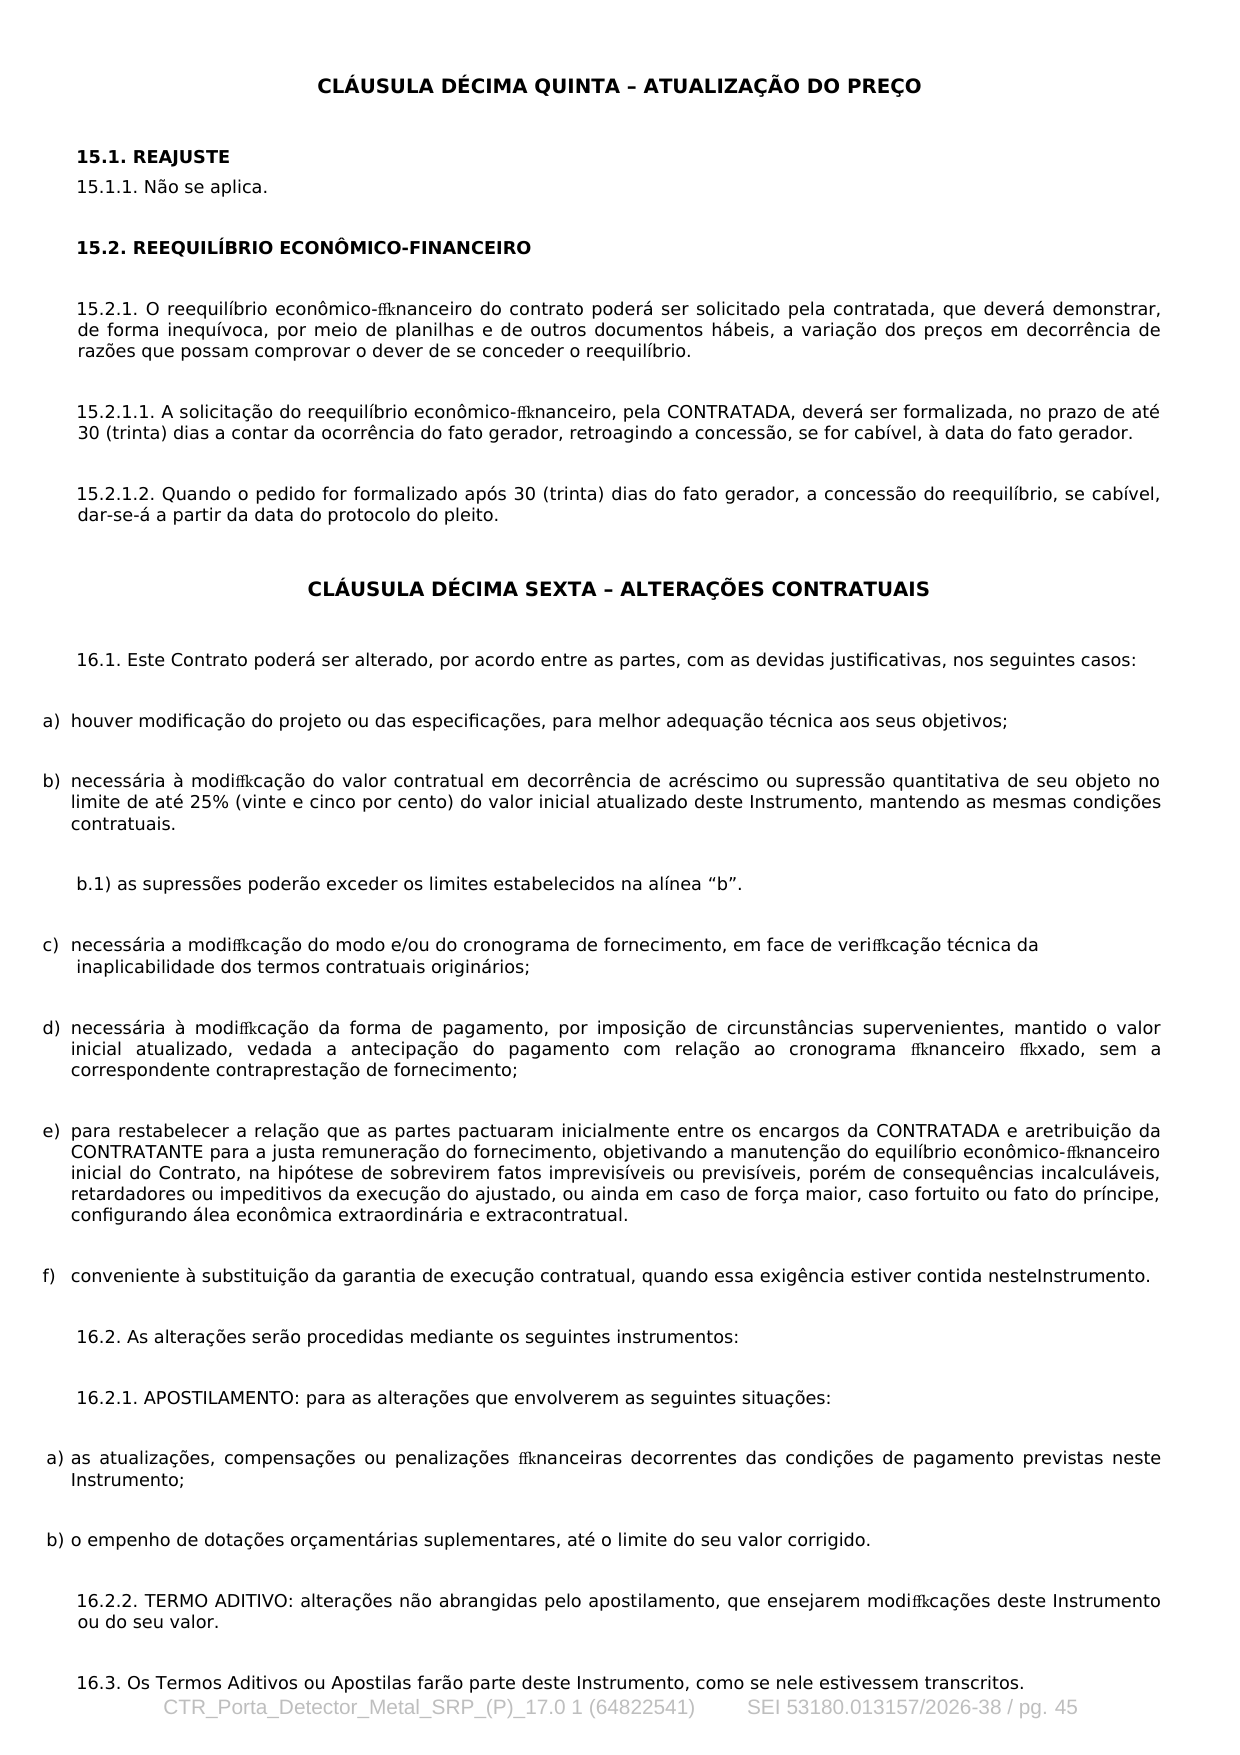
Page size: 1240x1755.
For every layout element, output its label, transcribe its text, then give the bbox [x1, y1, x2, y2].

list necessária a modicação do modo e/ou do cronograma de fornecimento, em face de vericação técnica da [42, 935, 1162, 956]
text 15.1. REAJUSTE [76, 147, 1171, 168]
subtitle CLÁUSULA DÉCIMA SEXTA – ALTERAÇÕES CONTRATUAIS [71, 578, 1167, 601]
list houver modificação do projeto ou das especificações, para melhor adequação técnica aos seus objetivos; [42, 711, 1162, 731]
list o empenho de dotações orçamentárias suplementares, até o limite do seu valor corrigido. [46, 1530, 1162, 1551]
text 15.2. REEQUILÍBRIO ECONÔMICO-FINANCEIRO [76, 238, 1171, 259]
list as atualizações, compensações ou penalizações nanceiras decorrentes das condições de pagamento previstas neste Instrumento; [46, 1448, 1162, 1490]
list conveniente à substituição da garantia de execução contratual, quando essa exigência estiver contida nesteInstrumento. [42, 1266, 1162, 1287]
text 16.1. Este Contrato poderá ser alterado, por acordo entre as partes, com as devidas justificativas, nos seguintes casos: [76, 650, 1162, 671]
text 16.2.2. TERMO ADITIVO: alterações não abrangidas pelo apostilamento, que ensejarem modicações deste Instrumento ou do seu valor. [76, 1591, 1162, 1633]
text 16.2.1. APOSTILAMENTO: para as alterações que envolverem as seguintes situações: [76, 1388, 1162, 1408]
text inaplicabilidade dos termos contratuais originários; [76, 957, 1162, 978]
subtitle CLÁUSULA DÉCIMA QUINTA – ATUALIZAÇÃO DO PREÇO [71, 75, 1168, 98]
text 15.2.1. O reequilíbrio econômico-nanceiro do contrato poderá ser solicitado pela contratada, que deverá demonstrar, de forma inequívoca, por meio de planilhas e de outros documentos hábeis, a variação dos preços em decorrência de razões que possam comprovar o dever de se conceder o reequilíbrio. [76, 299, 1162, 362]
list necessária à modicação do valor contratual em decorrência de acréscimo ou supressão quantitativa de seu objeto no limite de até 25% (vinte e cinco por cento) do valor inicial atualizado deste Instrumento, mantendo as mesmas condições contratuais. [42, 771, 1162, 834]
list para restabelecer a relação que as partes pactuaram inicialmente entre os encargos da CONTRATADA e aretribuição da CONTRATANTE para a justa remuneração do fornecimento, objetivando a manutenção do equilíbrio econômico-nanceiro inicial do Contrato, na hipótese de sobrevirem fatos imprevisíveis ou previsíveis, porém de consequências incalculáveis, retardadores ou impeditivos da execução do ajustado, ou ainda em caso de força maior, caso fortuito ou fato do príncipe, configurando álea econômica extraordinária e extracontratual. [42, 1121, 1162, 1226]
text 15.1.1. Não se aplica. [76, 177, 1162, 198]
text b.1) as supressões poderão exceder os limites estabelecidos na alínea “b”. [76, 874, 1162, 895]
text 15.2.1.1. A solicitação do reequilíbrio econômico-nanceiro, pela CONTRATADA, deverá ser formalizada, no prazo de até 30 (trinta) dias a contar da ocorrência do fato gerador, retroagindo a concessão, se for cabível, à data do fato gerador. [76, 402, 1162, 444]
text 16.2. As alterações serão procedidas mediante os seguintes instrumentos: [76, 1327, 1162, 1347]
list necessária à modicação da forma de pagamento, por imposição de circunstâncias supervenientes, mantido o valor inicial atualizado, vedada a antecipação do pagamento com relação ao cronograma nanceiro xado, sem a correspondente contraprestação de fornecimento; [42, 1018, 1162, 1081]
text 16.3. Os Termos Aditivos ou Apostilas farão parte deste Instrumento, como se nele estivessem transcritos. [76, 1673, 1162, 1693]
text 15.2.1.2. Quando o pedido for formalizado após 30 (trinta) dias do fato gerador, a concessão do reequilíbrio, se cabível, dar-se-á a partir da data do protocolo do pleito. [76, 484, 1162, 526]
